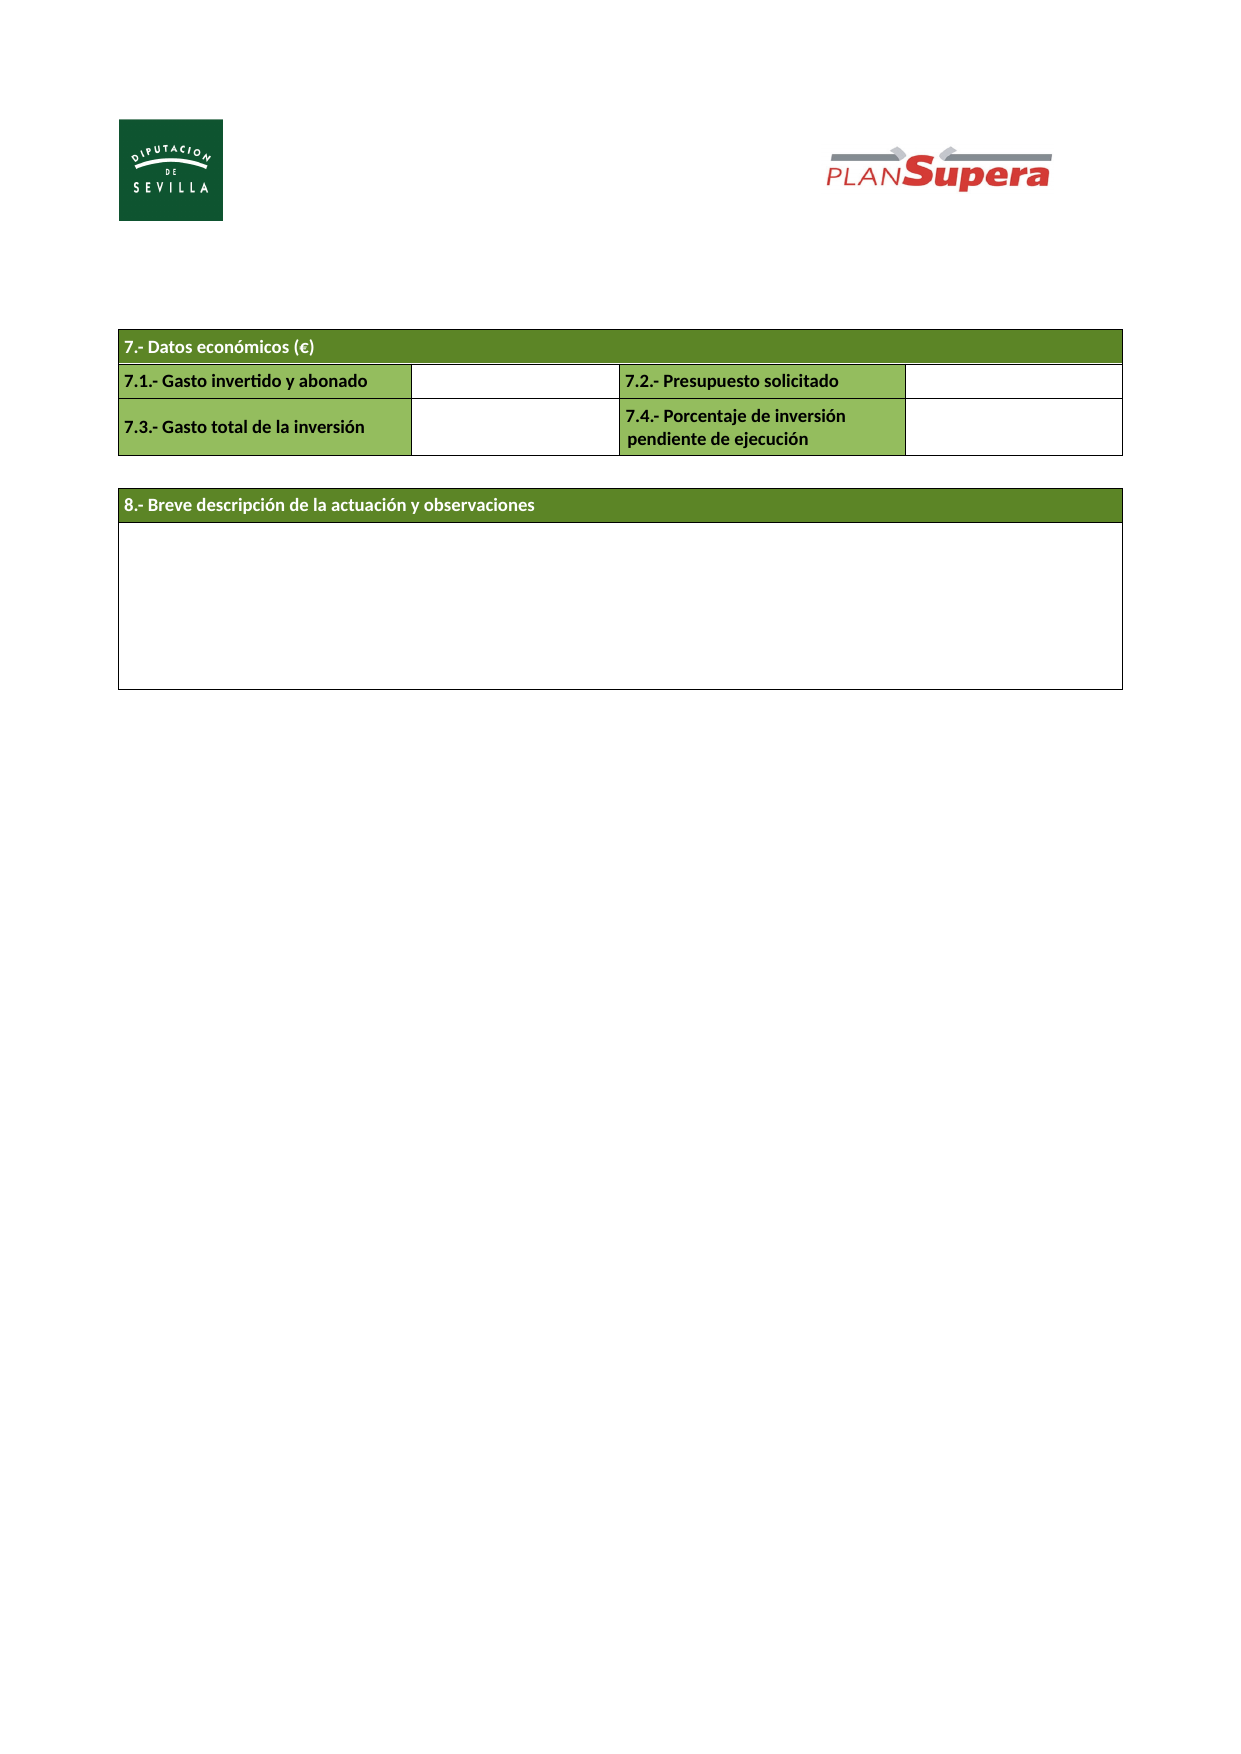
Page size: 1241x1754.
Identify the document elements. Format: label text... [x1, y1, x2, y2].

table_cell [906, 365, 1122, 398]
table_cell 7.2.- Presupuesto solicitado [620, 365, 905, 398]
table_cell 7.4.- Porcentaje de inversión pendiente de ejecución [620, 399, 905, 455]
table_cell [906, 399, 1122, 455]
table_header 7.- Datos económicos (€) [119, 330, 1122, 363]
table_header 8.- Breve descripción de la actuación y observaciones [119, 489, 1122, 522]
table_cell 7.1.- Gasto invertido y abonado [119, 365, 411, 398]
table_cell 7.3.- Gasto total de la inversión [119, 399, 411, 455]
table_cell [412, 365, 619, 398]
table_cell [119, 523, 1122, 689]
table_cell [412, 399, 619, 455]
